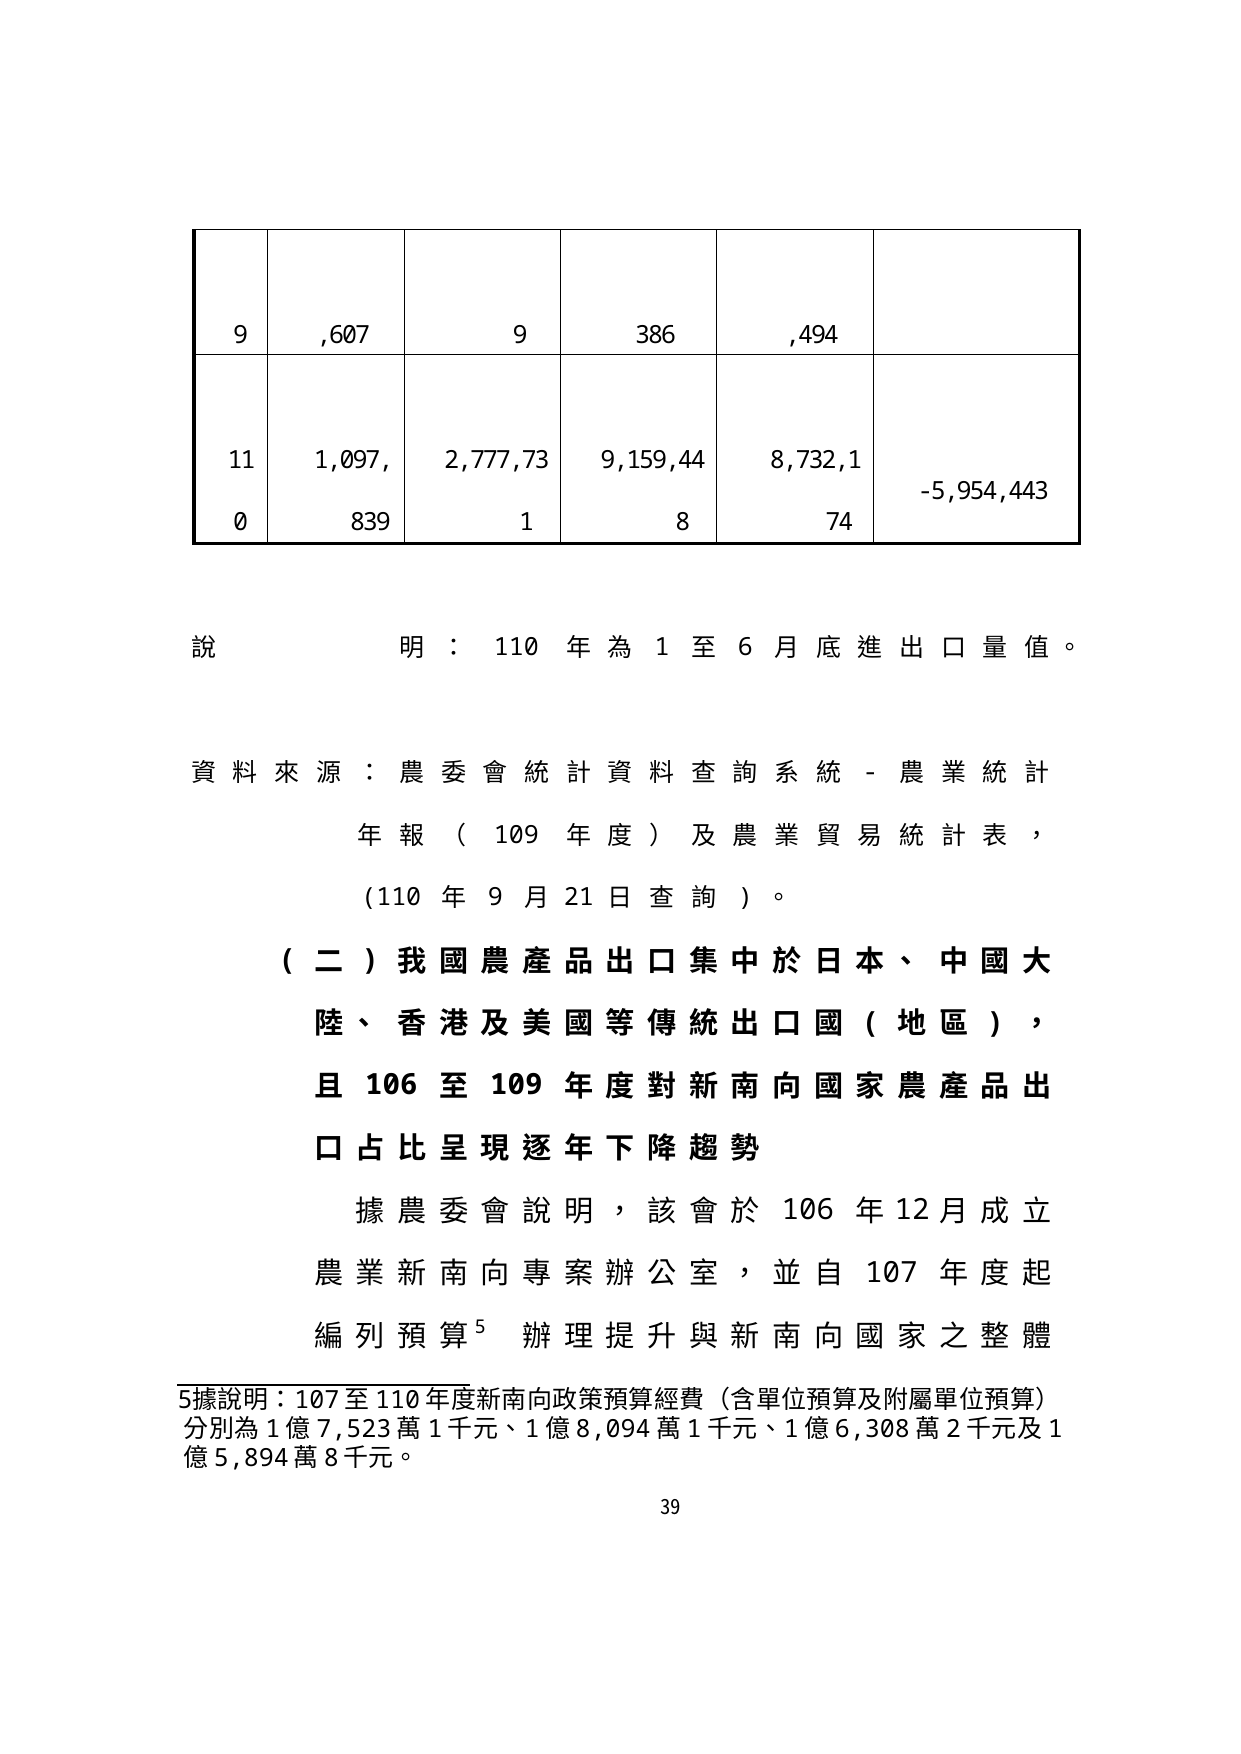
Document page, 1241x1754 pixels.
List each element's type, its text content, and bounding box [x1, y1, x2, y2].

table_cell 9,159,448 [561, 355, 716, 542]
text 據說明：107至110年度新南向政策預算經費（含單位預算及附屬單位預算）分別為1億7,523萬1千元、1億8,094萬1千元、1億6,308萬2千元及1億5,894萬8千元。 [177, 1385, 1063, 1473]
text 資料來源：農委會統計資料查詢系統-農業統計年報（109年度）及農業貿易統計表，(110年9月21日查詢)。 [182, 729, 1058, 917]
text 說 明：110年為1至6月底進出口量值。 [182, 604, 1058, 729]
table_cell 110 [196, 355, 267, 542]
text 據農委會說明，該會於106年12月成立農業新南向專案辦公室，並自107年度起編列預算辦理提升與新南向國家之整體貿易量、於新南向目標國家建置重要糧食儲備基地、召開農業會議，增加雙邊農業合作對話機制或寬方合作計畫，提升我國與新南向國家之整體貿易農產量等，111年度預算案編列新南向政策經費1億7,144萬4千元。惟檢視近年我國對日中港美等國家(地區)及新南向國家之農產品進出口貿易值(詳表2)，我國農產品貿易對日本、中國大陸、香港及美國等傳統農產品出口國家(地區)之出口值占總出口值之比率均維持在57%以上，而對新南向國家出口值占總出口值之比率卻自106年度起逐年下降，至109年度更降至23.86%，110年度截至6月底止雖有回升，仍較106至108年度占比為低，顯示我國農產品出口市場仍集中於日、中、港、美等傳統出口國家(地區)，新南向國家之農產品出口拓展成效有待提升。 [271, 1167, 1058, 1354]
table_cell [874, 230, 1078, 354]
table_cell 9 [196, 230, 267, 354]
table_cell 9 [405, 230, 560, 354]
table_cell 8,732,174 [717, 355, 873, 542]
table_cell -5,954,443 [874, 355, 1078, 542]
table_cell 386 [561, 230, 716, 354]
text (二)我國農產品出口集中於日本、中國大陸、香港及美國等傳統出口國(地區)，且106至109年度對新南向國家農產品出口占比呈現逐年下降趨勢 [242, 917, 1058, 1167]
table_cell ,494 [717, 230, 873, 354]
table_cell 1,097,839 [268, 355, 404, 542]
table_cell 2,777,731 [405, 355, 560, 542]
table_cell ,607 [268, 230, 404, 354]
